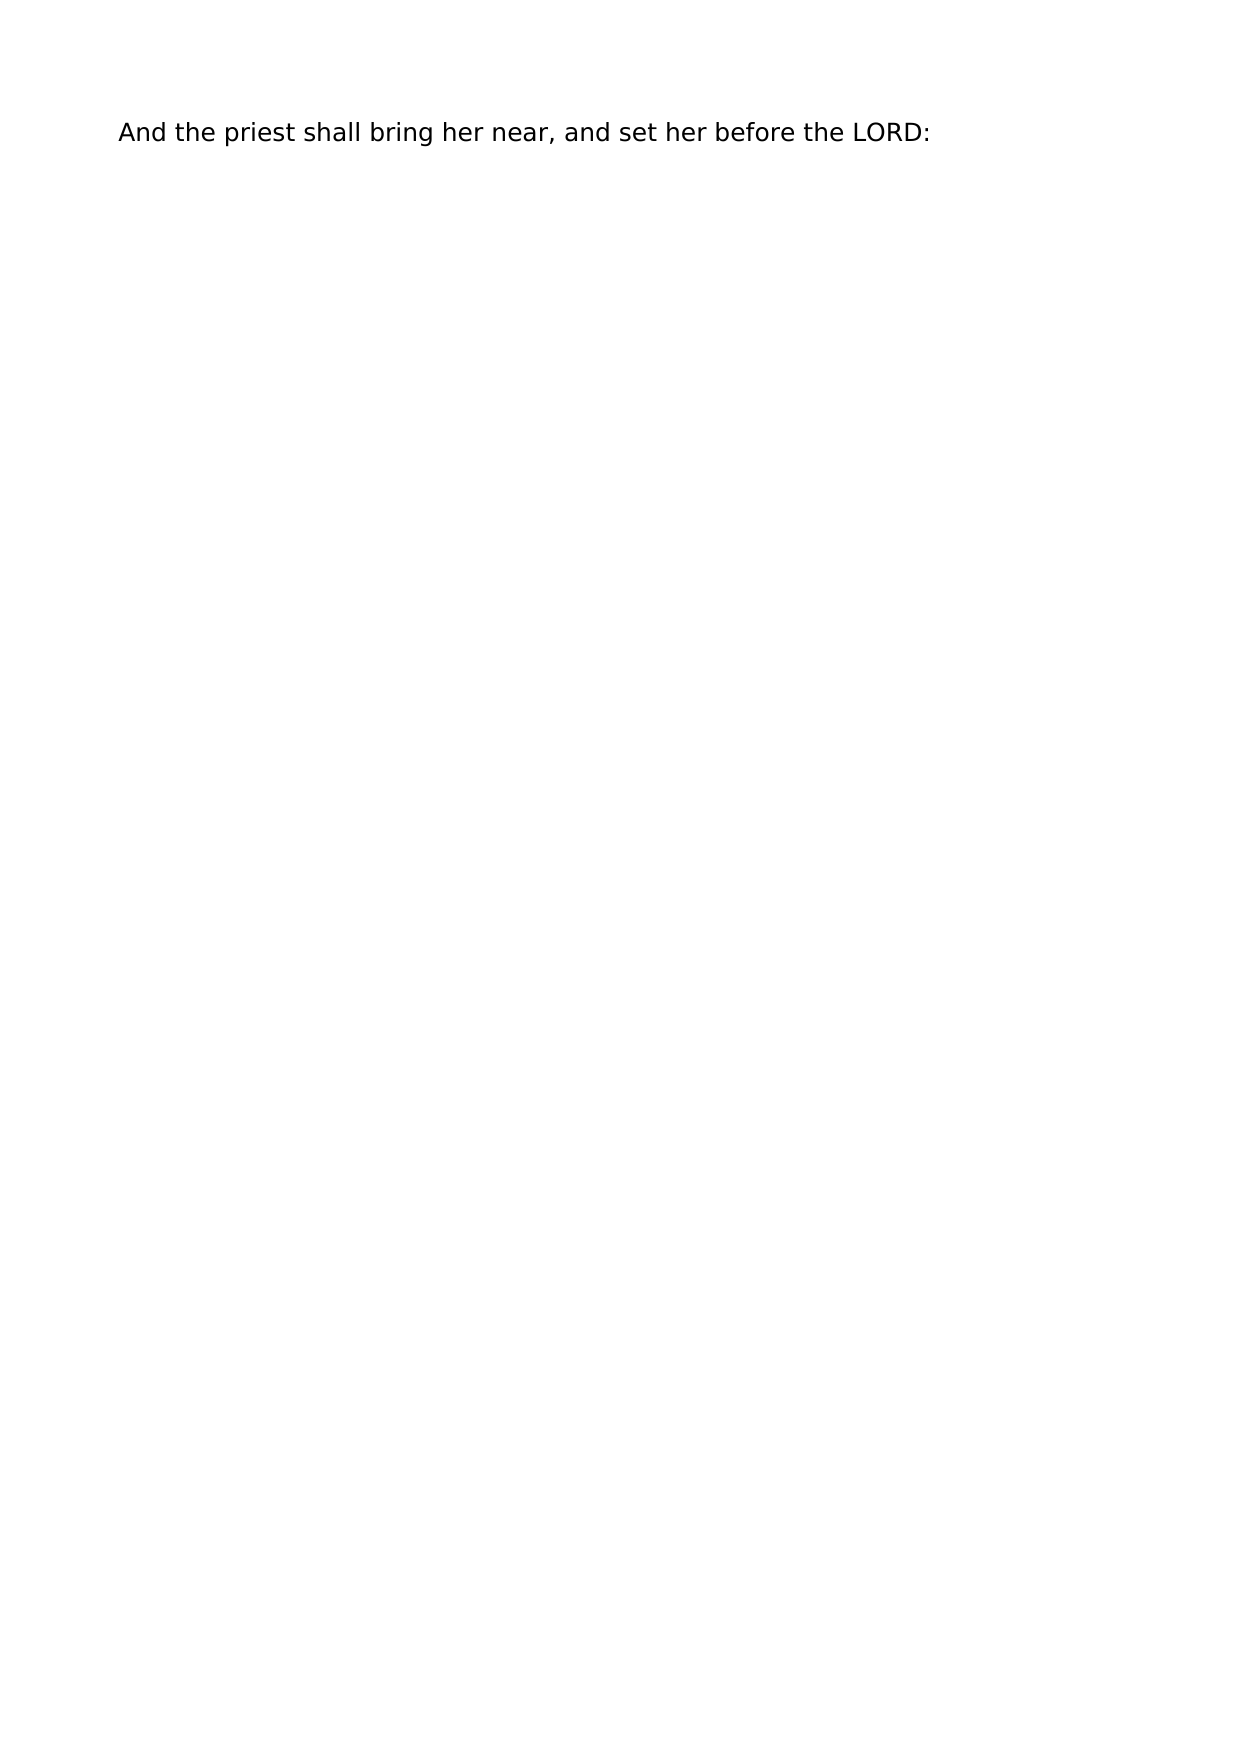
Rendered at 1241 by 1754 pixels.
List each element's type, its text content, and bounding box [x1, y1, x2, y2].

text And the priest shall bring her near, and set her before the LORD: [118, 118, 1122, 147]
